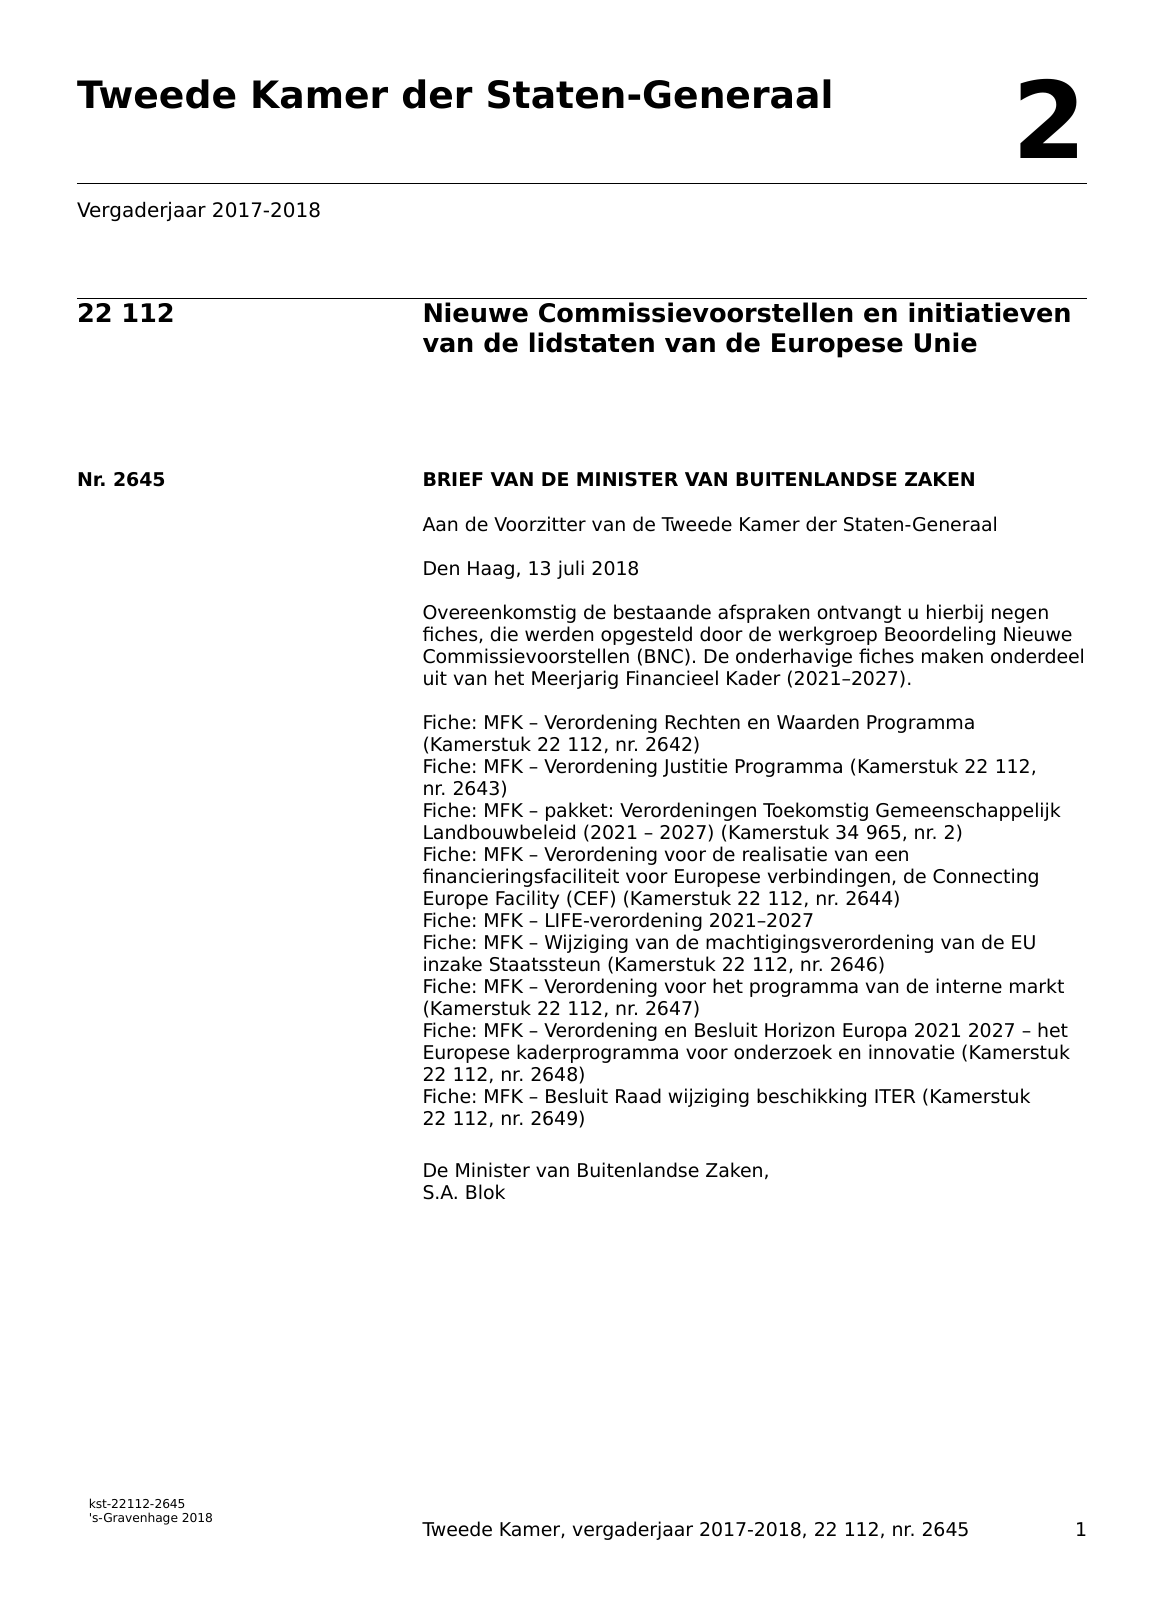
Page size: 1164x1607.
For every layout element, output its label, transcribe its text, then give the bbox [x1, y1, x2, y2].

text Fiche: MFK – Verordening Rechten en Waarden Programma (Kamerstuk 22 112, nr. 2642) [422, 712, 1087, 756]
table_header Tweede Kamer der Staten-Generaal [77, 59, 886, 183]
text Fiche: MFK – LIFE-verordening 2021–2027 [422, 910, 1087, 932]
subtitle Nr. 2645 BRIEF VAN DE MINISTER VAN BUITENLANDSE ZAKEN [77, 469, 1087, 491]
text kst-22112-2645 [88, 1497, 323, 1511]
table_header 2 [886, 59, 1087, 183]
text Fiche: MFK – Wijziging van de machtigingsverordening van de EU inzake Staatssteun (Kamerstuk 22 112, nr. 2646) [422, 932, 1087, 976]
text Fiche: MFK – Verordening Justitie Programma (Kamerstuk 22 112, nr. 2643) [422, 756, 1087, 800]
text 's-Gravenhage 2018 [88, 1511, 323, 1525]
text Aan de Voorzitter van de Tweede Kamer der Staten-Generaal [422, 513, 1087, 536]
subtitle 22 112 Nieuwe Commissievoorstellen en initiatieven van de lidstaten van de Europese Unie [77, 299, 1087, 358]
text Fiche: MFK – pakket: Verordeningen Toekomstig Gemeenschappelijk Landbouwbeleid (2021 – 2027) (Kamerstuk 34 965, nr. 2) [422, 800, 1087, 844]
text Fiche: MFK – Besluit Raad wijziging beschikking ITER (Kamerstuk 22 112, nr. 2649) [422, 1086, 1087, 1129]
text Fiche: MFK – Verordening en Besluit Horizon Europa 2021 2027 – het Europese kaderprogramma voor onderzoek en innovatie (Kamerstuk 22 112, nr. 2648) [422, 1020, 1087, 1086]
table_cell Vergaderjaar 2017-2018 [77, 184, 1087, 298]
text Den Haag, 13 juli 2018 [422, 558, 1087, 580]
text De Minister van Buitenlandse Zaken, S.A. Blok [422, 1159, 1087, 1203]
text Overeenkomstig de bestaande afspraken ontvangt u hierbij negen fiches, die werden opgesteld door de werkgroep Beoordeling Nieuwe Commissievoorstellen (BNC). De onderhavige fiches maken onderdeel uit van het Meerjarig Financieel Kader (2021–2027). [422, 602, 1087, 690]
text Fiche: MFK – Verordening voor het programma van de interne markt (Kamerstuk 22 112, nr. 2647) [422, 976, 1087, 1020]
text Fiche: MFK – Verordening voor de realisatie van een financieringsfaciliteit voor Europese verbindingen, de Connecting Europe Facility (CEF) (Kamerstuk 22 112, nr. 2644) [422, 844, 1087, 910]
